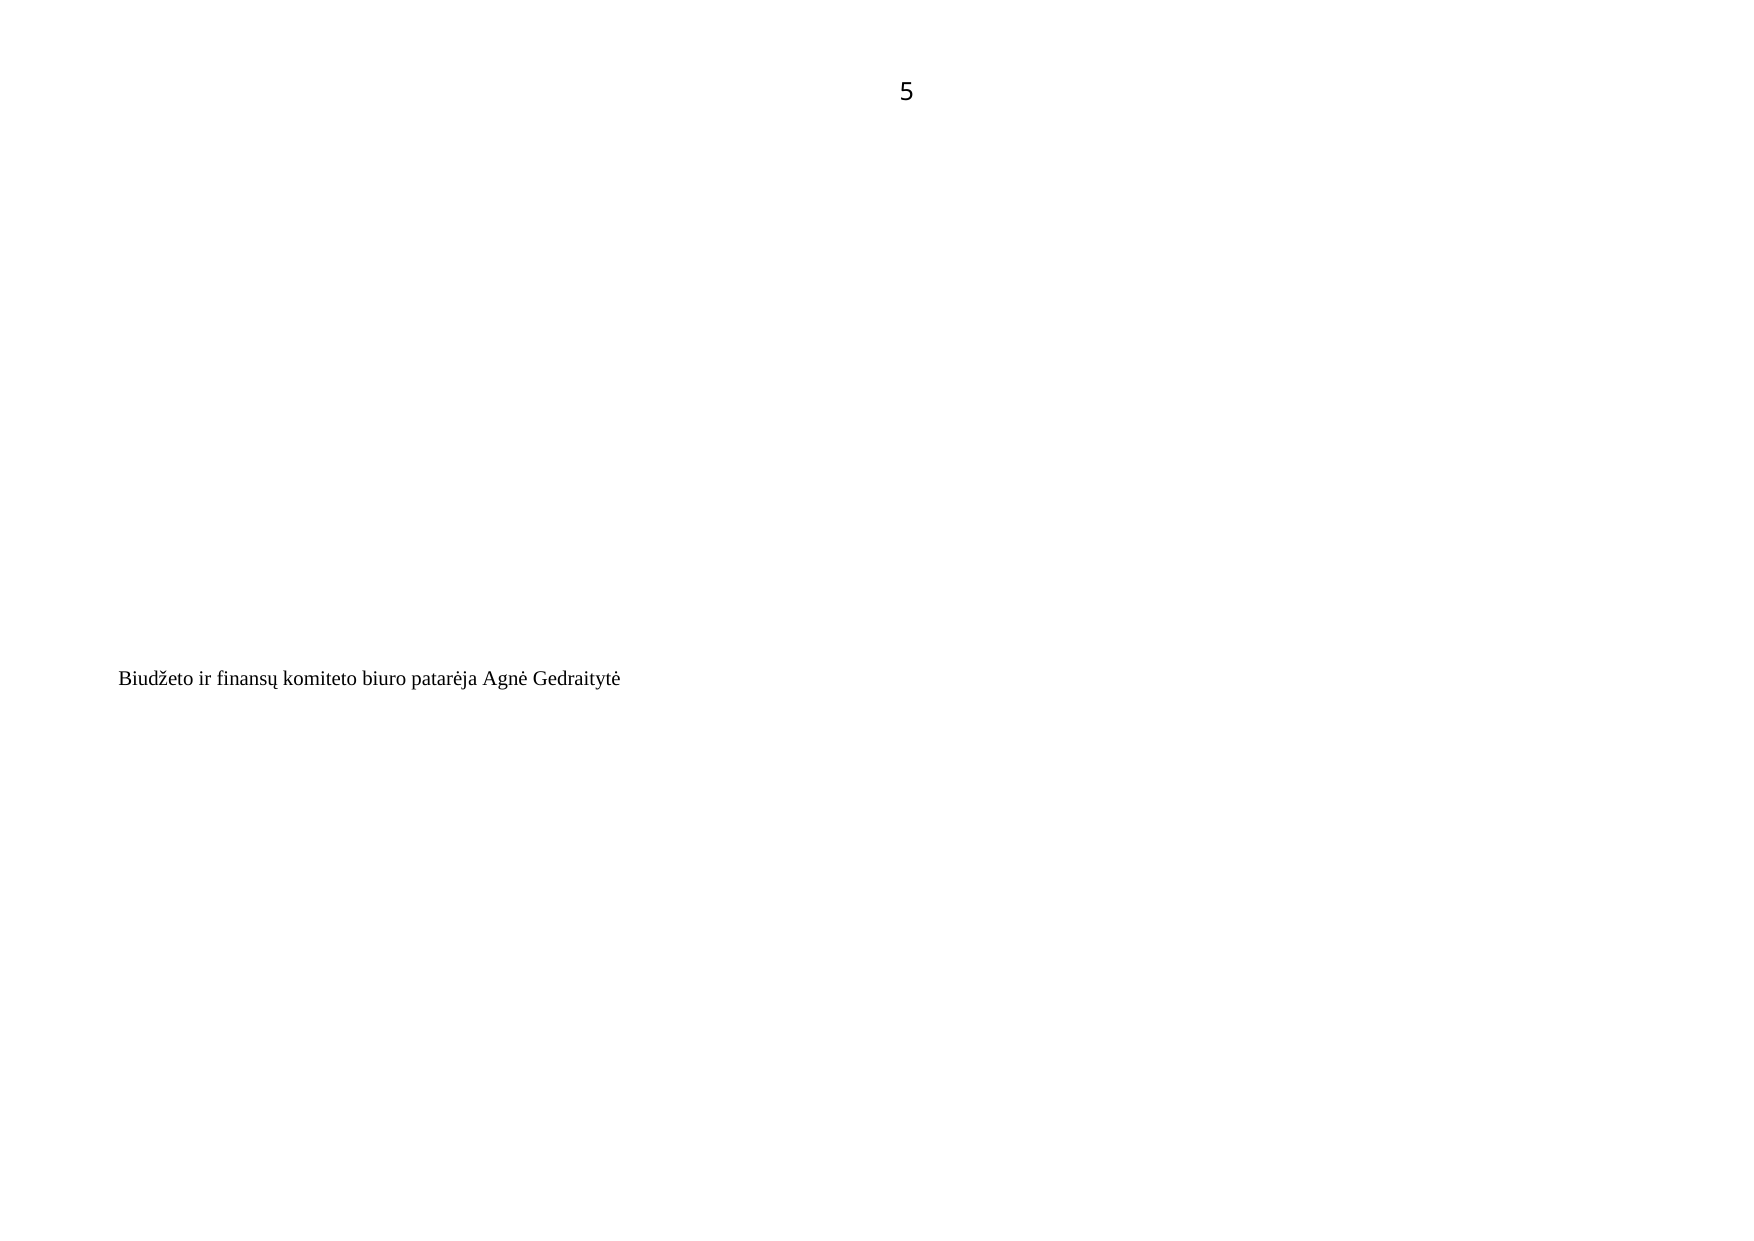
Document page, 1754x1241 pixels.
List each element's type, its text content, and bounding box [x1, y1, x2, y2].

text Biudžeto ir finansų komiteto biuro patarėja Agnė Gedraitytė [118, 666, 1695, 690]
